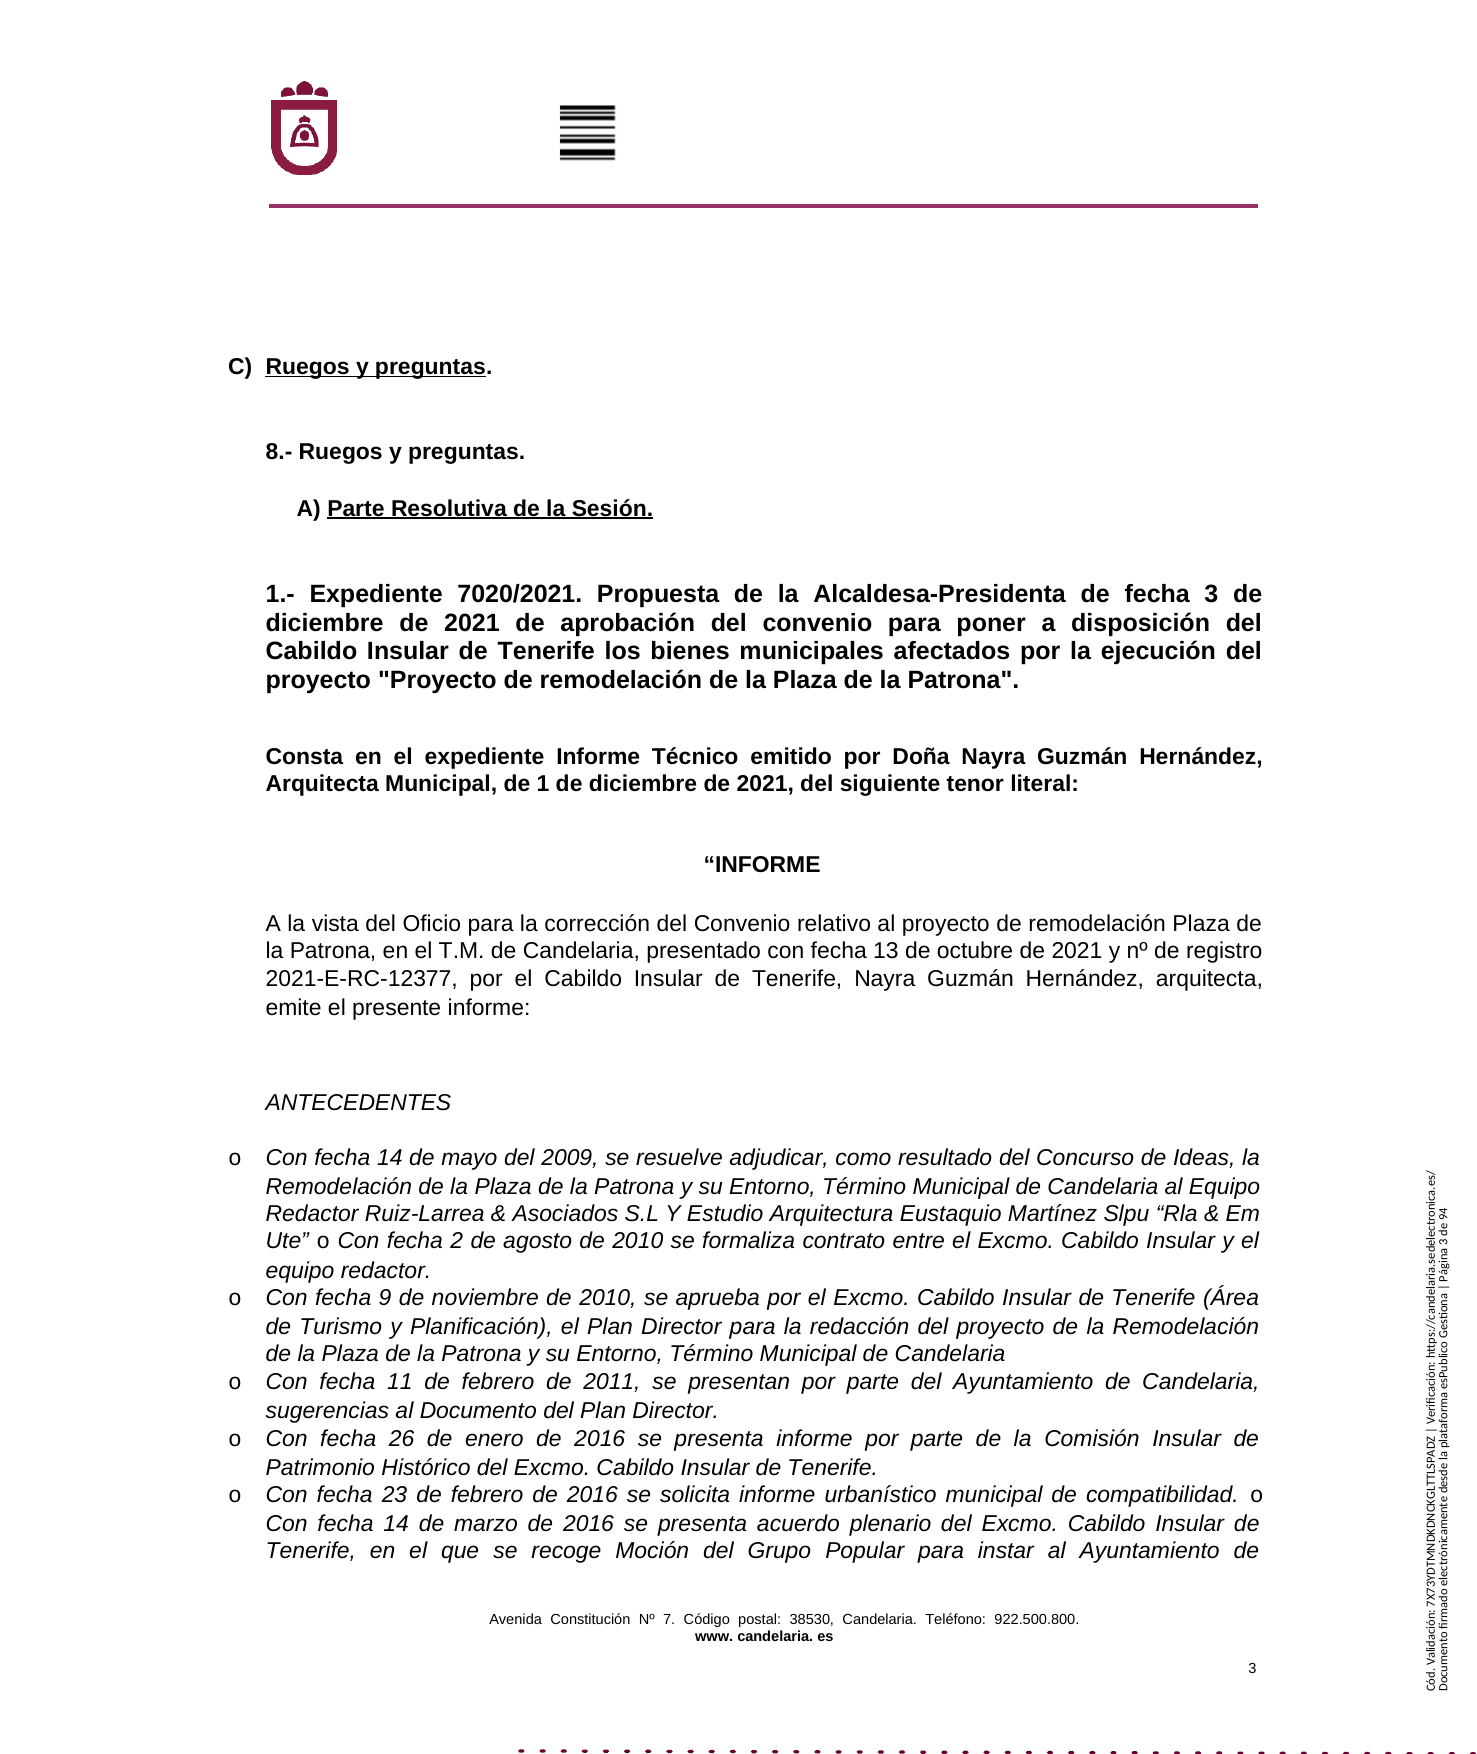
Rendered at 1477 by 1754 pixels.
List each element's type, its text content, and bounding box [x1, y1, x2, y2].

list Con fecha 26 de enero de 2016 se presenta informe por parte de la Comisión Insular de Patrimonio Histórico del Excmo. Cabildo Insular de Tenerife. [228, 1424, 1263, 1480]
text A la vista del Oficio para la corrección del Convenio relativo al proyecto de remodelación Plaza de la Patrona, en el T.M. de Candelaria, presentado con fecha 13 de octubre de 2021 y nº de registro 2021-E-RC-12377, por el Cabildo Insular de Tenerife, Nayra Guzmán Hernández, arquitecta, emite el presente informe: [265, 910, 1263, 1021]
list Con fecha 11 de febrero de 2011, se presentan por parte del Ayuntamiento de Candelaria, sugerencias al Documento del Plan Director. [228, 1368, 1263, 1423]
list Con fecha 9 de noviembre de 2010, se aprueba por el Excmo. Cabildo Insular de Tenerife (Área de Turismo y Planificación), el Plan Director para la redacción del proyecto de la Remodelación de la Plaza de la Patrona y su Entorno, Término Municipal de Candelaria [228, 1284, 1263, 1367]
text A) Parte Resolutiva de la Sesión. [296, 494, 1263, 521]
text 8.- Ruegos y preguntas. [265, 438, 1263, 464]
list Ruegos y preguntas. [228, 351, 1263, 380]
list Con fecha 14 de mayo del 2009, se resuelve adjudicar, como resultado del Concurso de Ideas, la Remodelación de la Plaza de la Patrona y su Entorno, Término Municipal de Candelaria al Equipo Redactor Ruiz-Larrea & Asociados S.L Y Estudio Arquitectura Eustaquio Martínez Slpu “Rla & Em Ute” o Con fecha 2 de agosto de 2010 se formaliza contrato entre el Excmo. Cabildo Insular y el equipo redactor. [228, 1144, 1263, 1283]
text Consta en el expediente Informe Técnico emitido por Doña Nayra Guzmán Hernández, Arquitecta Municipal, de 1 de diciembre de 2021, del siguiente tenor literal: [265, 743, 1263, 796]
subtitle “INFORME [266, 851, 1264, 877]
list Con fecha 23 de febrero de 2016 se solicita informe urbanístico municipal de compatibilidad. o Con fecha 14 de marzo de 2016 se presenta acuerdo plenario del Excmo. Cabildo Insular de Tenerife, en el que se recoge Moción del Grupo Popular para instar al Ayuntamiento de [228, 1481, 1263, 1564]
text 1.- Expediente 7020/2021. Propuesta de la Alcaldesa-Presidenta de fecha 3 de diciembre de 2021 de aprobación del convenio para poner a disposición del Cabildo Insular de Tenerife los bienes municipales afectados por la ejecución del proyecto "Proyecto de remodelación de la Plaza de la Patrona". [265, 579, 1264, 694]
text ANTECEDENTES [265, 1088, 1263, 1115]
